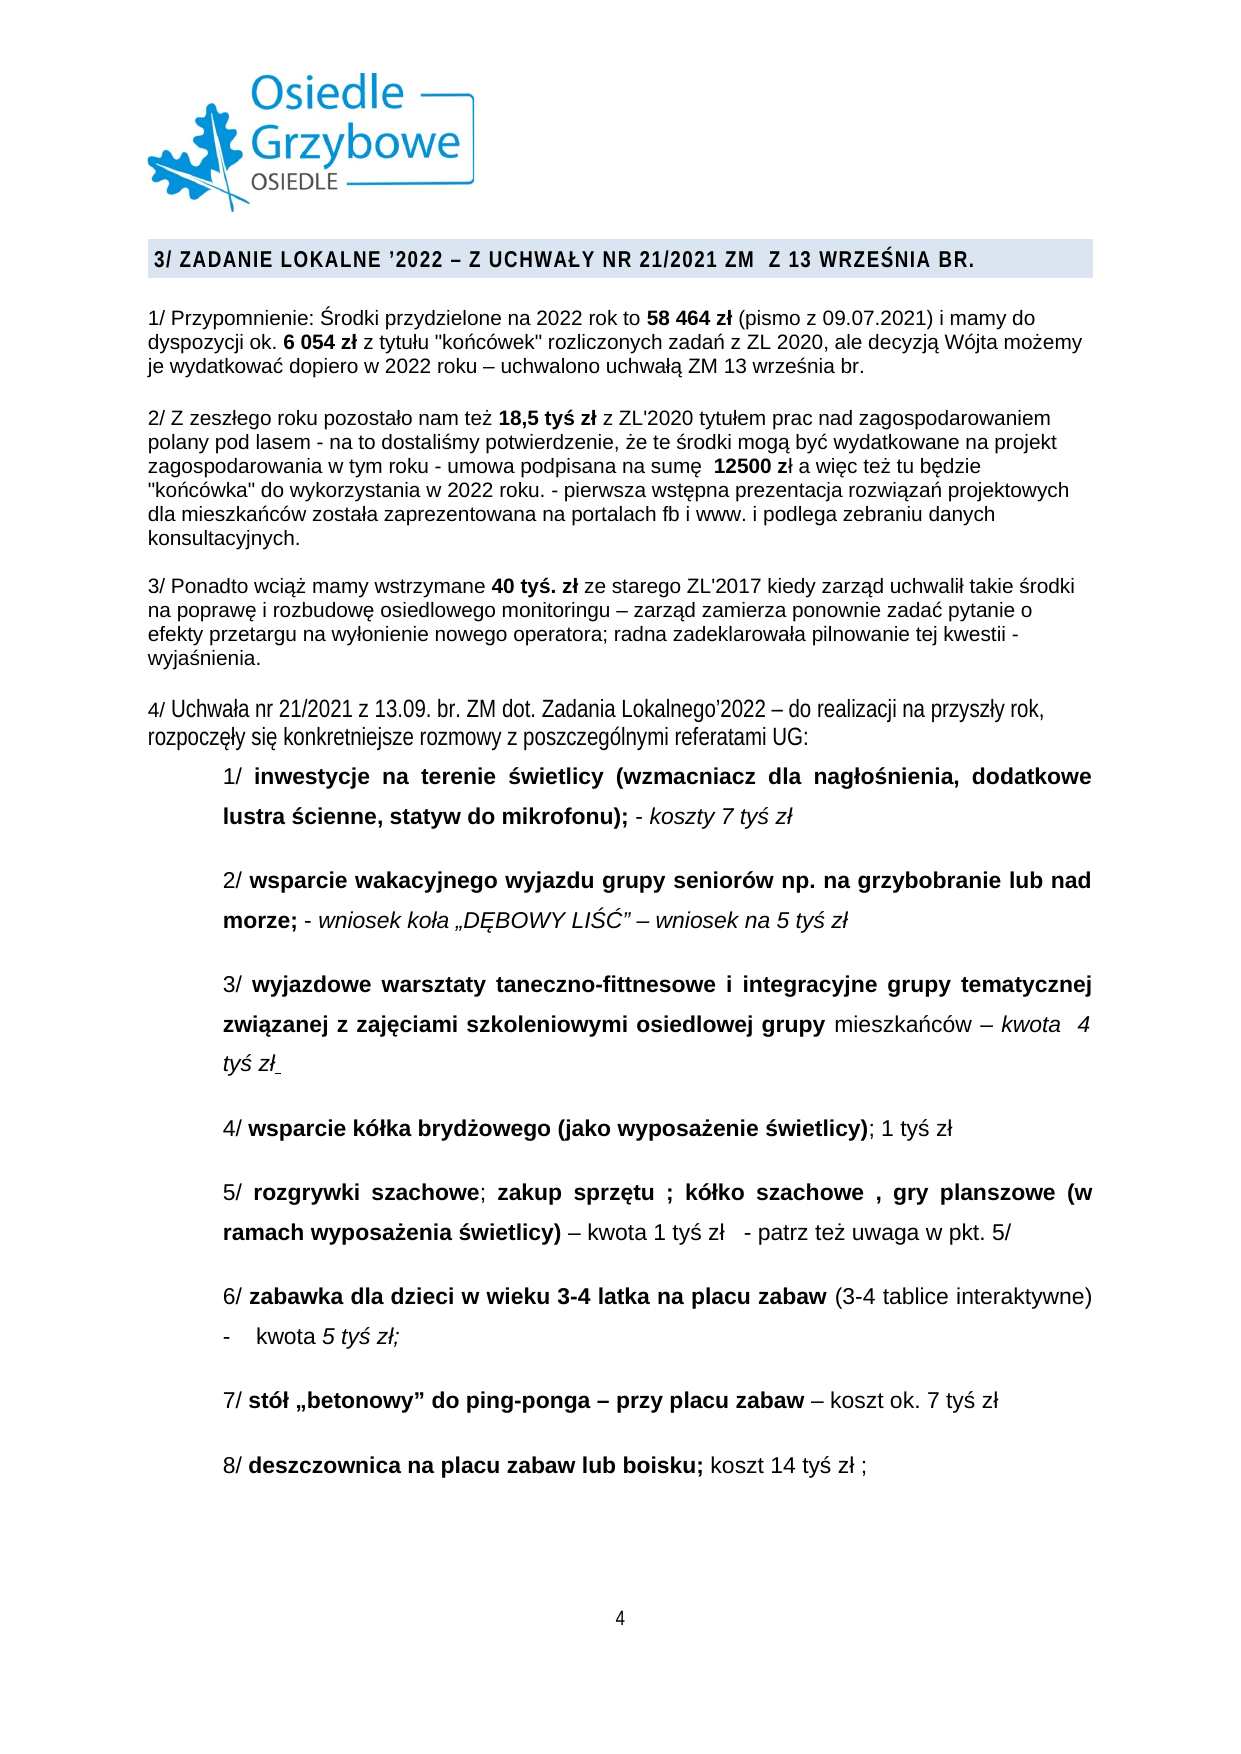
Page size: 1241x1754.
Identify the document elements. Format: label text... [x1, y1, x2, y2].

text 3/ zadanie lokalne ’2022 – z uchwały nr 21/2021 ZM z 13 września br. [154, 246, 1086, 272]
list 1/ inwestycje na terenie świetlicy (wzmacniacz dla nagłośnienia, dodatkowe lustra ścienne, statyw do mikrofonu); - koszty 7 tyś zł [223, 763, 1093, 829]
text 1/ Przypomnienie: Środki przydzielone na 2022 rok to 58 464 zł (pismo z 09.07.2021) i mamy do dyspozycji ok. 6 054 zł z tytułu "końcówek" rozliczonych zadań z ZL 2020, ale decyzją Wójta możemy je wydatkować dopiero w 2022 roku – uchwalono uchwałą ZM 13 września br. [148, 306, 1093, 378]
text 3/ Ponadto wciąż mamy wstrzymane 40 tyś. zł ze starego ZL'2017 kiedy zarząd uchwalił takie środki na poprawę i rozbudowę osiedlowego monitoringu – zarząd zamierza ponownie zadać pytanie o efekty przetargu na wyłonienie nowego operatora; radna zadeklarowała pilnowanie tej kwestii - wyjaśnienia. [148, 574, 1093, 669]
list 8/ deszczownica na placu zabaw lub boisku; koszt 14 tyś zł ; [223, 1452, 1093, 1478]
text 4/ Uchwała nr 21/2021 z 13.09. br. ZM dot. Zadania Lokalnego’2022 – do realizacji na przyszły rok, rozpoczęły się konkretniejsze rozmowy z poszczególnymi referatami UG: [148, 693, 1093, 751]
list 7/ stół „betonowy” do ping-ponga – przy placu zabaw – koszt ok. 7 tyś zł [223, 1387, 1093, 1413]
list 4/ wsparcie kółka brydżowego (jako wyposażenie świetlicy); 1 tyś zł [223, 1115, 1093, 1141]
list 3/ wyjazdowe warsztaty taneczno-fittnesowe i integracyjne grupy tematycznej związanej z zajęciami szkoleniowymi osiedlowej grupy mieszkańców – kwota 4 tyś zł [223, 971, 1093, 1077]
text 2/ Z zeszłego roku pozostało nam też 18,5 tyś zł z ZL'2020 tytułem prac nad zagospodarowaniem polany pod lasem - na to dostaliśmy potwierdzenie, że te środki mogą być wydatkowane na projekt zagospodarowania w tym roku - umowa podpisana na sumę 12500 zł a więc też tu będzie "końcówka" do wykorzystania w 2022 roku. - pierwsza wstępna prezentacja rozwiązań projektowych dla mieszkańców została zaprezentowana na portalach fb i www. i podlega zebraniu danych konsultacyjnych. [148, 406, 1093, 550]
list 5/ rozgrywki szachowe; zakup sprzętu ; kółko szachowe , gry planszowe (w ramach wyposażenia świetlicy) – kwota 1 tyś zł - patrz też uwaga w pkt. 5/ [223, 1179, 1093, 1245]
list 2/ wsparcie wakacyjnego wyjazdu grupy seniorów np. na grzybobranie lub nad morze; - wniosek koła „DĘBOWY LIŚĆ” – wniosek na 5 tyś zł [223, 867, 1093, 933]
list 6/ zabawka dla dzieci w wieku 3-4 latka na placu zabaw (3-4 tablice interaktywne) - kwota 5 tyś zł; [223, 1283, 1093, 1349]
